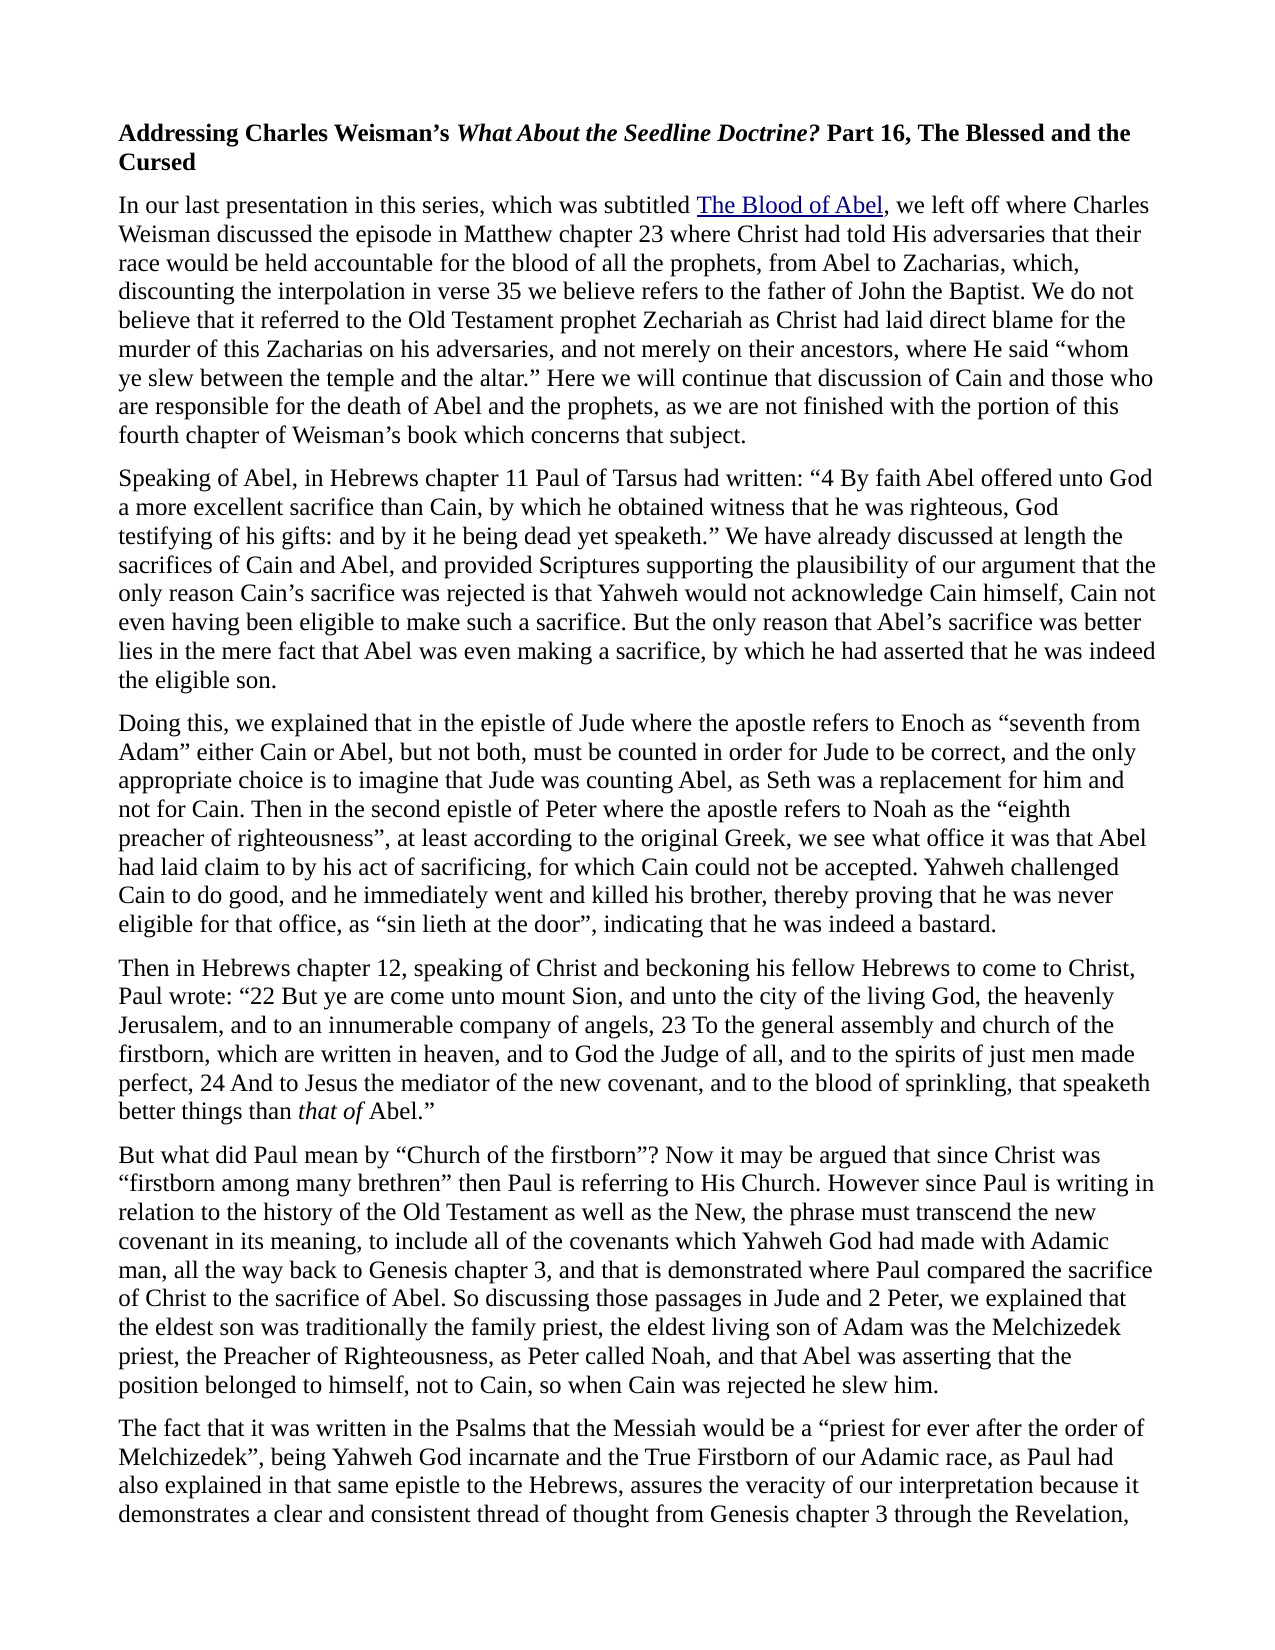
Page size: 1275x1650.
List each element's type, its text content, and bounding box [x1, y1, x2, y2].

text Speaking of Abel, in Hebrews chapter 11 Paul of Tarsus had written: “4 By faith Abel offered unto God a more excellent sacrifice than Cain, by which he obtained witness that he was righteous, God testifying of his gifts: and by it he being dead yet speaketh.” We have already discussed at length the sacrifices of Cain and Abel, and provided Scriptures supporting the plausibility of our argument that the only reason Cain’s sacrifice was rejected is that Yahweh would not acknowledge Cain himself, Cain not even having been eligible to make such a sacrifice. But the only reason that Abel’s sacrifice was better lies in the mere fact that Abel was even making a sacrifice, by which he had asserted that he was indeed the eligible son. [118, 463, 1157, 693]
text Then in Hebrews chapter 12, speaking of Christ and beckoning his fellow Hebrews to come to Christ, Paul wrote: “22 But ye are come unto mount Sion, and unto the city of the living God, the heavenly Jerusalem, and to an innumerable company of angels, 23 To the general assembly and church of the firstborn, which are written in heaven, and to God the Judge of all, and to the spirits of just men made perfect, 24 And to Jesus the mediator of the new covenant, and to the blood of sprinkling, that speaketh better things than that of Abel.” [118, 953, 1157, 1125]
text Doing this, we explained that in the epistle of Jude where the apostle refers to Enoch as “seventh from Adam” either Cain or Abel, but not both, must be counted in order for Jude to be correct, and the only appropriate choice is to imagine that Jude was counting Abel, as Seth was a replacement for him and not for Cain. Then in the second epistle of Peter where the apostle refers to Noah as the “eighth preacher of righteousness”, at least according to the original Greek, we see what office it was that Abel had laid claim to by his act of sacrificing, for which Cain could not be accepted. Yahweh challenged Cain to do good, and he immediately went and killed his brother, thereby proving that he was never eligible for that office, as “sin lieth at the door”, indicating that he was indeed a bastard. [118, 708, 1157, 938]
text But what did Paul mean by “Church of the firstborn”? Now it may be argued that since Christ was “firstborn among many brethren” then Paul is referring to His Church. However since Paul is writing in relation to the history of the Old Testament as well as the New, the phrase must transcend the new covenant in its meaning, to include all of the covenants which Yahweh God had made with Adamic man, all the way back to Genesis chapter 3, and that is demonstrated where Paul compared the sacrifice of Christ to the sacrifice of Abel. So discussing those passages in Jude and 2 Peter, we explained that the eldest son was traditionally the family priest, the eldest living son of Adam was the Melchizedek priest, the Preacher of Righteousness, as Peter called Noah, and that Abel was asserting that the position belonged to himself, not to Cain, so when Cain was rejected he slew him. [118, 1140, 1157, 1398]
text Addressing Charles Weisman’s What About the Seedline Doctrine? Part 16, The Blessed and the Cursed [118, 118, 1157, 176]
text In our last presentation in this series, which was subtitled The Blood of Abel, we left off where Charles Weisman discussed the episode in Matthew chapter 23 where Christ had told His adversaries that their race would be held accountable for the blood of all the prophets, from Abel to Zacharias, which, discounting the interpolation in verse 35 we believe refers to the father of John the Baptist. We do not believe that it referred to the Old Testament prophet Zechariah as Christ had laid direct blame for the murder of this Zacharias on his adversaries, and not merely on their ancestors, where He said “whom ye slew between the temple and the altar.” Here we will continue that discussion of Cain and those who are responsible for the death of Abel and the prophets, as we are not finished with the portion of this fourth chapter of Weisman’s book which concerns that subject. [118, 190, 1157, 449]
text The fact that it was written in the Psalms that the Messiah would be a “priest for ever after the order of Melchizedek”, being Yahweh God incarnate and the True Firstborn of our Adamic race, as Paul had also explained in that same epistle to the Hebrews, assures the veracity of our interpretation because it demonstrates a clear and consistent thread of thought from Genesis chapter 3 through the Revelation, [118, 1413, 1157, 1528]
